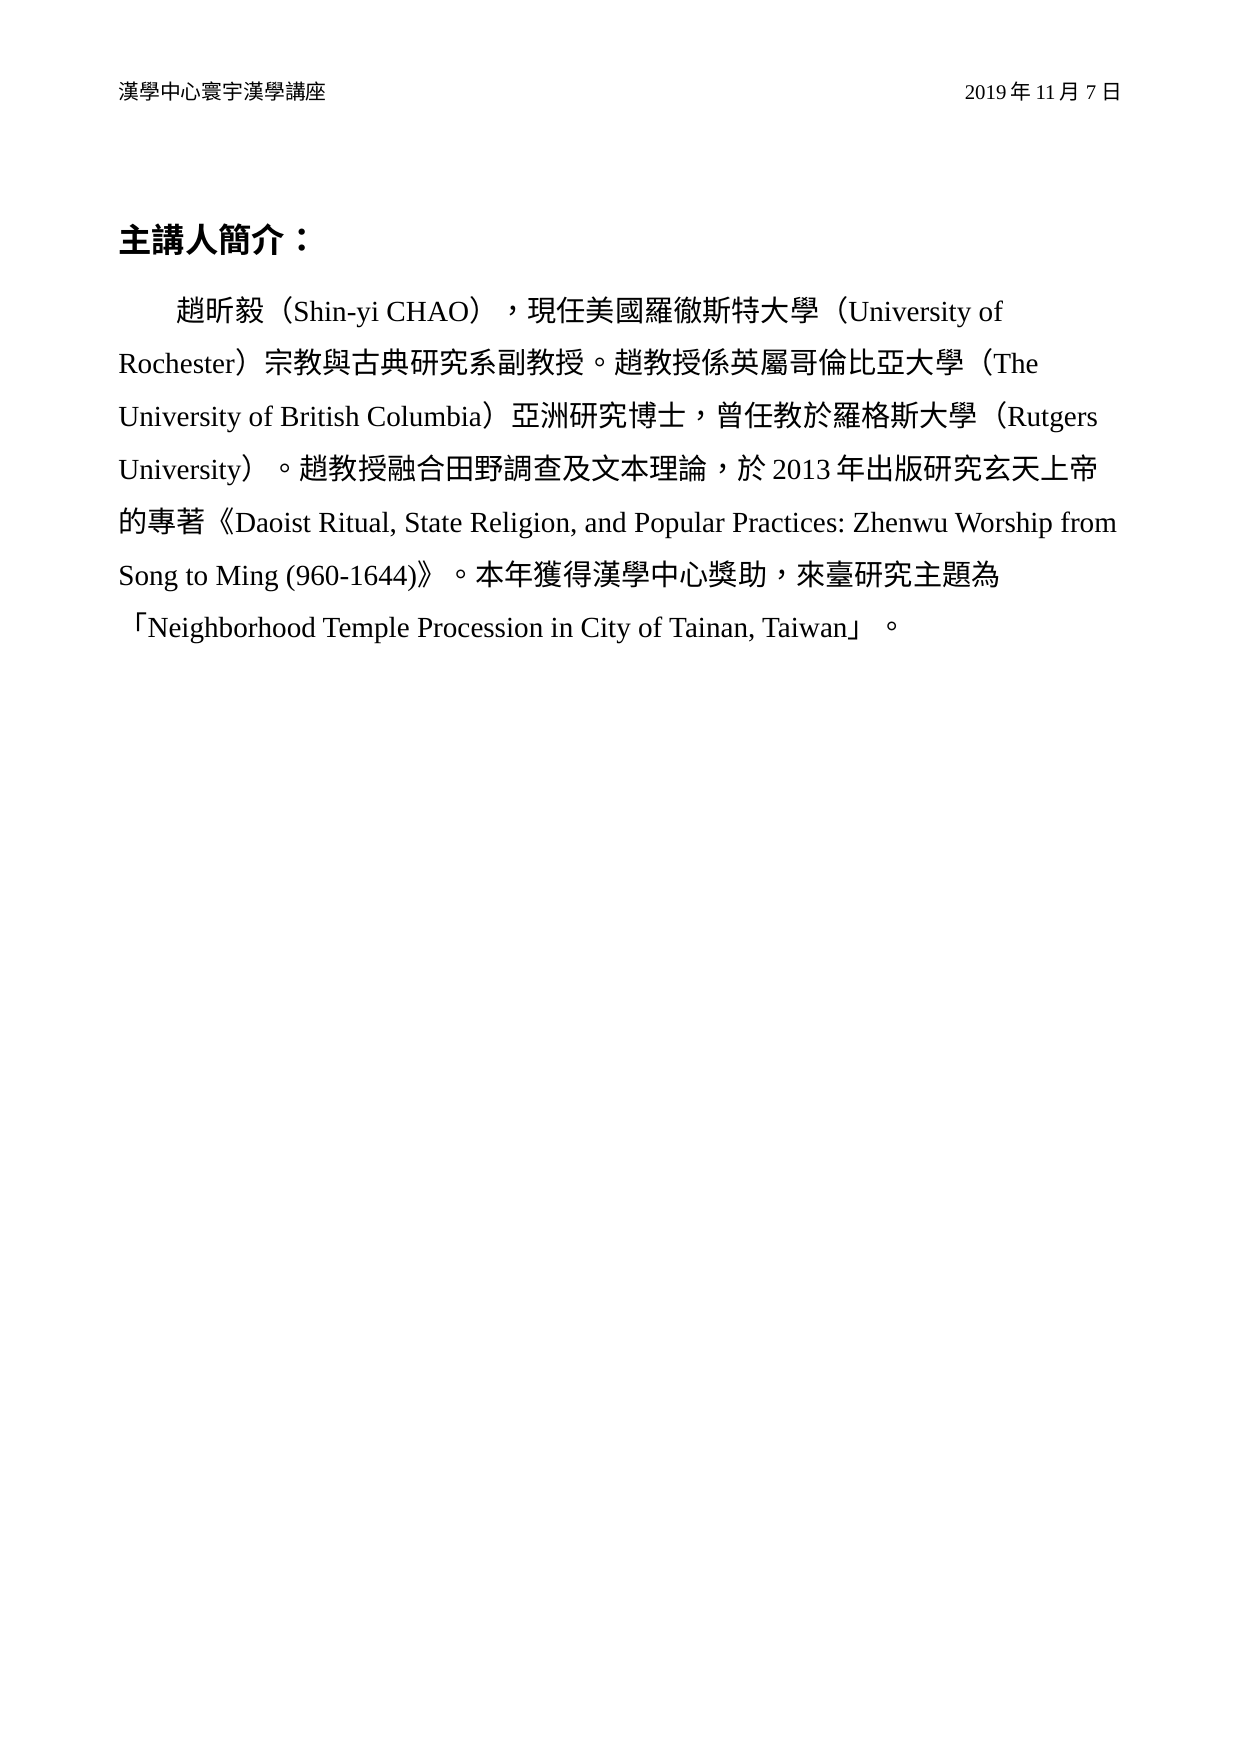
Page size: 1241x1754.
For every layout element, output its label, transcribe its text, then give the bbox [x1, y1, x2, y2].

text 趙昕毅（Shin-yi CHAO），現任美國羅徹斯特大學（University of Rochester）宗教與古典研究系副教授。趙教授係英屬哥倫比亞大學（The University of British Columbia）亞洲研究博士，曾任教於羅格斯大學（Rutgers University）。趙教授融合田野調查及文本理論，於2013年出版研究玄天上帝的專著《Daoist Ritual, State Religion, and Popular Practices: Zhenwu Worship from Song to Ming (960-1644)》。本年獲得漢學中心獎助，來臺研究主題為「Neighborhood Temple Procession in City of Tainan, Taiwan」。 [118, 287, 1122, 646]
text 主講人簡介： [118, 214, 1122, 262]
